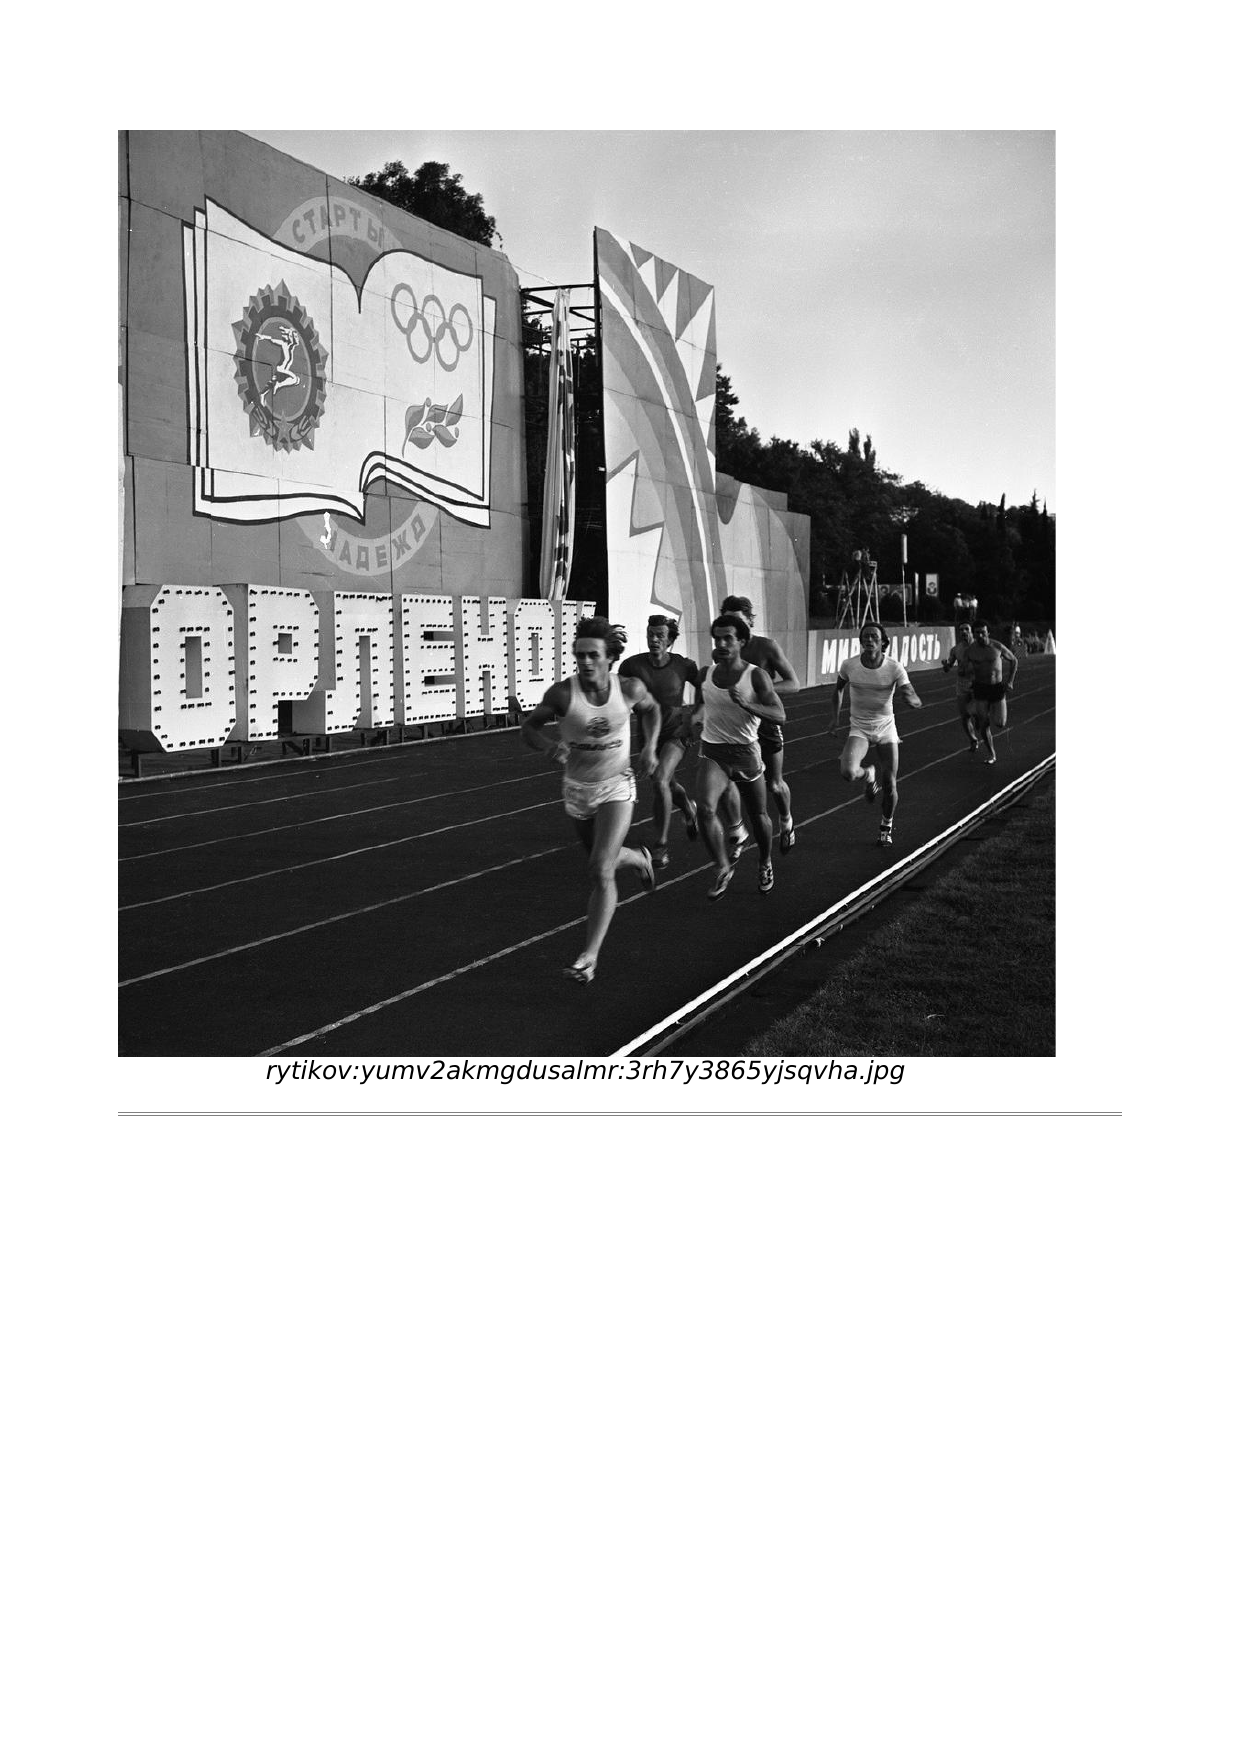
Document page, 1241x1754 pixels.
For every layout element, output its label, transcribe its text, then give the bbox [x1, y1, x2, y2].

text rytikov:yumv2akmgdusalmr:3rh7y3865yjsqvha.jpg [118, 1057, 1056, 1085]
picture [118, 130, 1056, 1057]
